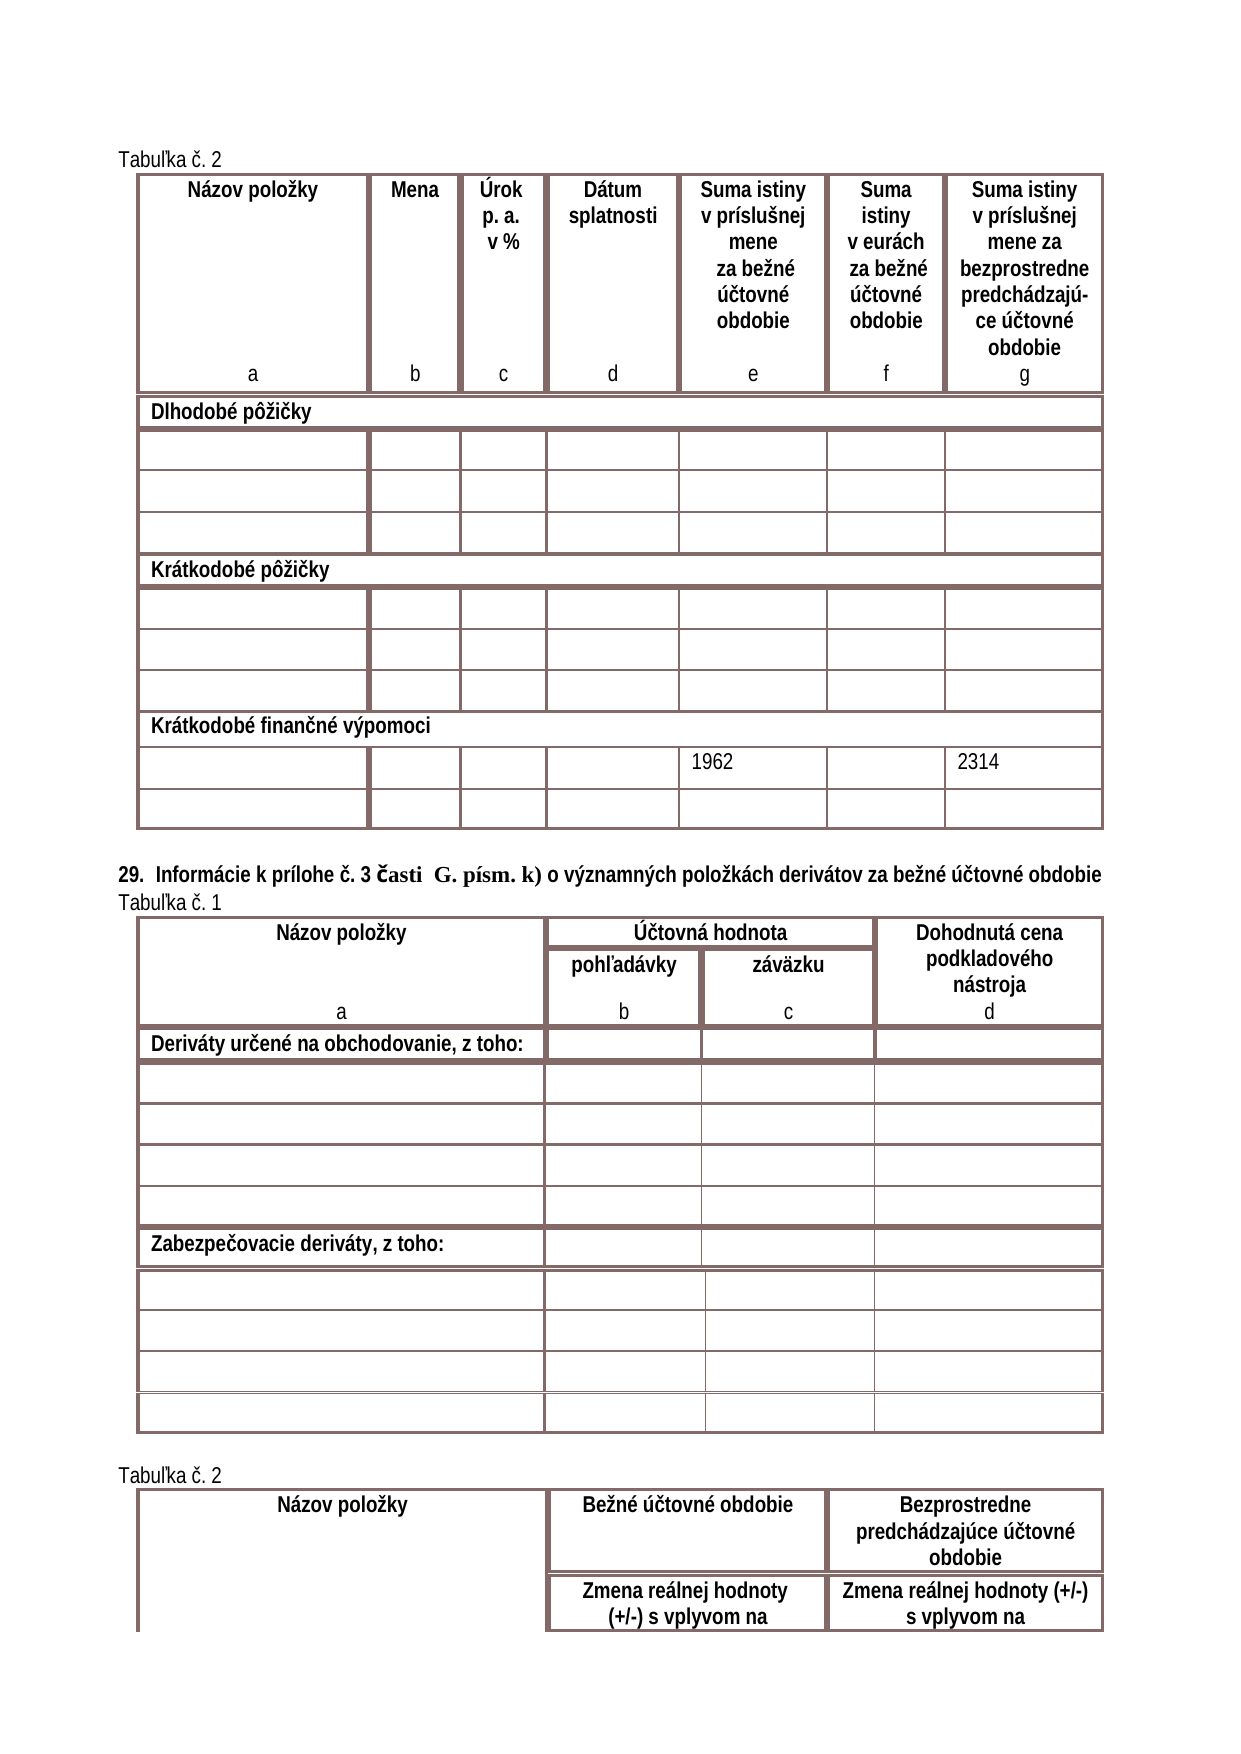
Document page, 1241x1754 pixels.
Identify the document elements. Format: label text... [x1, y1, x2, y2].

table_cell [140, 748, 366, 788]
table_cell [372, 513, 459, 552]
table_cell b [549, 998, 698, 1024]
table_cell [702, 1187, 874, 1224]
table_cell [828, 471, 944, 511]
table_cell [875, 1105, 1101, 1143]
text Tabuľka č. 2 [118, 146, 1122, 172]
table_cell [875, 1394, 1101, 1431]
table_cell [372, 790, 459, 827]
table_cell [546, 1146, 701, 1185]
table_cell [140, 790, 366, 827]
table_cell b [372, 360, 457, 391]
table_cell [703, 1030, 873, 1058]
text Tabuľka č. 2 [118, 1462, 1122, 1488]
table_cell [828, 630, 944, 669]
table_cell [372, 432, 459, 469]
table_cell [946, 471, 1101, 511]
table_cell [462, 590, 545, 628]
table_header Účtovná hodnota [549, 919, 872, 945]
table_header Suma istiny v eurách za bežné účtovné obdobie [830, 176, 942, 360]
table_cell d [550, 360, 676, 391]
table_cell a [140, 998, 543, 1024]
table_cell [706, 1352, 874, 1391]
table_cell [372, 748, 459, 788]
table_cell [875, 1187, 1101, 1224]
table_cell Dlhodobé pôžičky [140, 398, 1101, 426]
table_cell [462, 748, 545, 788]
table_cell a [140, 360, 366, 391]
table_header Názov položky [140, 1491, 545, 1632]
table_cell [875, 1352, 1101, 1391]
table_cell [946, 671, 1101, 710]
table_header Bezprostredne predchádzajúce účtovné obdobie [830, 1491, 1101, 1570]
table_cell c [464, 360, 543, 391]
table_header Dohodnutá cena podkladového nástroja [878, 919, 1101, 998]
table_cell [462, 471, 545, 511]
table_cell [877, 1030, 1101, 1058]
table_cell [828, 748, 944, 788]
table_cell [372, 590, 459, 628]
table_cell [946, 590, 1101, 628]
table_cell [140, 1394, 543, 1431]
table_cell [548, 590, 678, 628]
table_cell [462, 432, 545, 469]
table_cell [548, 513, 678, 552]
table_cell [706, 1311, 874, 1350]
text Tabuľka č. 1 [118, 889, 1122, 916]
table_cell [548, 471, 678, 511]
table_cell [828, 513, 944, 552]
table_header Úrok p. a. v % [464, 176, 543, 360]
table_cell [140, 1311, 543, 1350]
table_cell [548, 671, 678, 710]
table_cell [548, 630, 678, 669]
table_cell [140, 1146, 543, 1185]
table_cell e [682, 360, 824, 391]
table_cell [548, 432, 678, 469]
table_cell [462, 513, 545, 552]
table_header Mena [372, 176, 457, 360]
table_cell [372, 471, 459, 511]
table_cell [372, 630, 459, 669]
table_cell [140, 513, 366, 552]
table_header Názov položky [140, 176, 366, 360]
table_cell Zabezpečovacie deriváty, z toho: [140, 1230, 543, 1265]
table_cell [875, 1272, 1101, 1309]
table_cell Krátkodobé finančné výpomoci [140, 713, 1101, 746]
table_cell [140, 1272, 543, 1309]
table_cell [702, 1230, 874, 1265]
table_cell [546, 1272, 705, 1309]
table_cell [140, 630, 366, 669]
table_cell [548, 748, 678, 788]
table_cell [462, 630, 545, 669]
table_header Dátum splatnosti [550, 176, 676, 360]
text 29. Informácie k prílohe č. 3 časti G. písm. k) o významných položkách derivátov za bežné účtovné obdobie [118, 858, 1122, 889]
table_cell [706, 1394, 874, 1431]
table_cell f [830, 360, 942, 391]
table_cell d [878, 998, 1101, 1024]
table_cell [680, 590, 826, 628]
table_header Názov položky [140, 919, 543, 998]
table_cell [680, 513, 826, 552]
table_cell [462, 790, 545, 827]
table_cell [946, 432, 1101, 469]
table_cell [372, 671, 459, 710]
table_cell [140, 471, 366, 511]
table_cell [680, 471, 826, 511]
table_cell [706, 1272, 874, 1309]
table_cell [702, 1146, 874, 1185]
table_cell [680, 790, 826, 827]
table_cell [946, 513, 1101, 552]
table_cell [680, 432, 826, 469]
table_cell [702, 1065, 874, 1102]
table_cell [680, 671, 826, 710]
table_cell [875, 1065, 1101, 1102]
table_cell g [948, 360, 1101, 391]
table_cell [140, 1352, 543, 1391]
table_header Suma istiny v príslušnej mene za bezprostredne predchádzajú-ce účtovné obdobie [948, 176, 1101, 360]
table_cell [546, 1394, 705, 1431]
table_cell [875, 1146, 1101, 1185]
table_cell [140, 1187, 543, 1224]
table_header Bežné účtovné obdobie [551, 1491, 824, 1570]
table_cell [546, 1187, 701, 1224]
table_cell [140, 671, 366, 710]
table_cell [462, 671, 545, 710]
table_cell [140, 432, 366, 469]
table_header Suma istiny v príslušnej mene za bežné účtovné obdobie [682, 176, 824, 360]
table_cell Zmena reálnej hodnoty (+/-) s vplyvom na [830, 1577, 1101, 1629]
table_cell [546, 1105, 701, 1143]
table_cell [140, 1065, 543, 1102]
table_cell 1962 [680, 748, 826, 788]
table_cell [546, 1311, 705, 1350]
table_cell Deriváty určené na obchodovanie, z toho: [140, 1030, 543, 1058]
table_cell [140, 1105, 543, 1143]
table_cell [828, 790, 944, 827]
table_cell Zmena reálnej hodnoty (+/-) s vplyvom na [551, 1577, 824, 1629]
table_cell 2314 [946, 748, 1101, 788]
table_cell [875, 1311, 1101, 1350]
table_cell [546, 1352, 705, 1391]
table_cell [828, 590, 944, 628]
table_cell Krátkodobé pôžičky [140, 556, 1101, 584]
table_cell [548, 790, 678, 827]
table_cell [549, 1030, 700, 1058]
table_cell [828, 671, 944, 710]
table_cell c [705, 998, 872, 1024]
table_cell [546, 1230, 701, 1265]
table_cell [946, 630, 1101, 669]
table_cell pohľadávky [549, 951, 698, 998]
table_cell [140, 590, 366, 628]
table_cell [875, 1230, 1101, 1265]
table_cell záväzku [705, 951, 872, 998]
table_cell [546, 1065, 701, 1102]
table_cell [680, 630, 826, 669]
table_cell [946, 790, 1101, 827]
table_cell [828, 432, 944, 469]
table_cell [702, 1105, 874, 1143]
